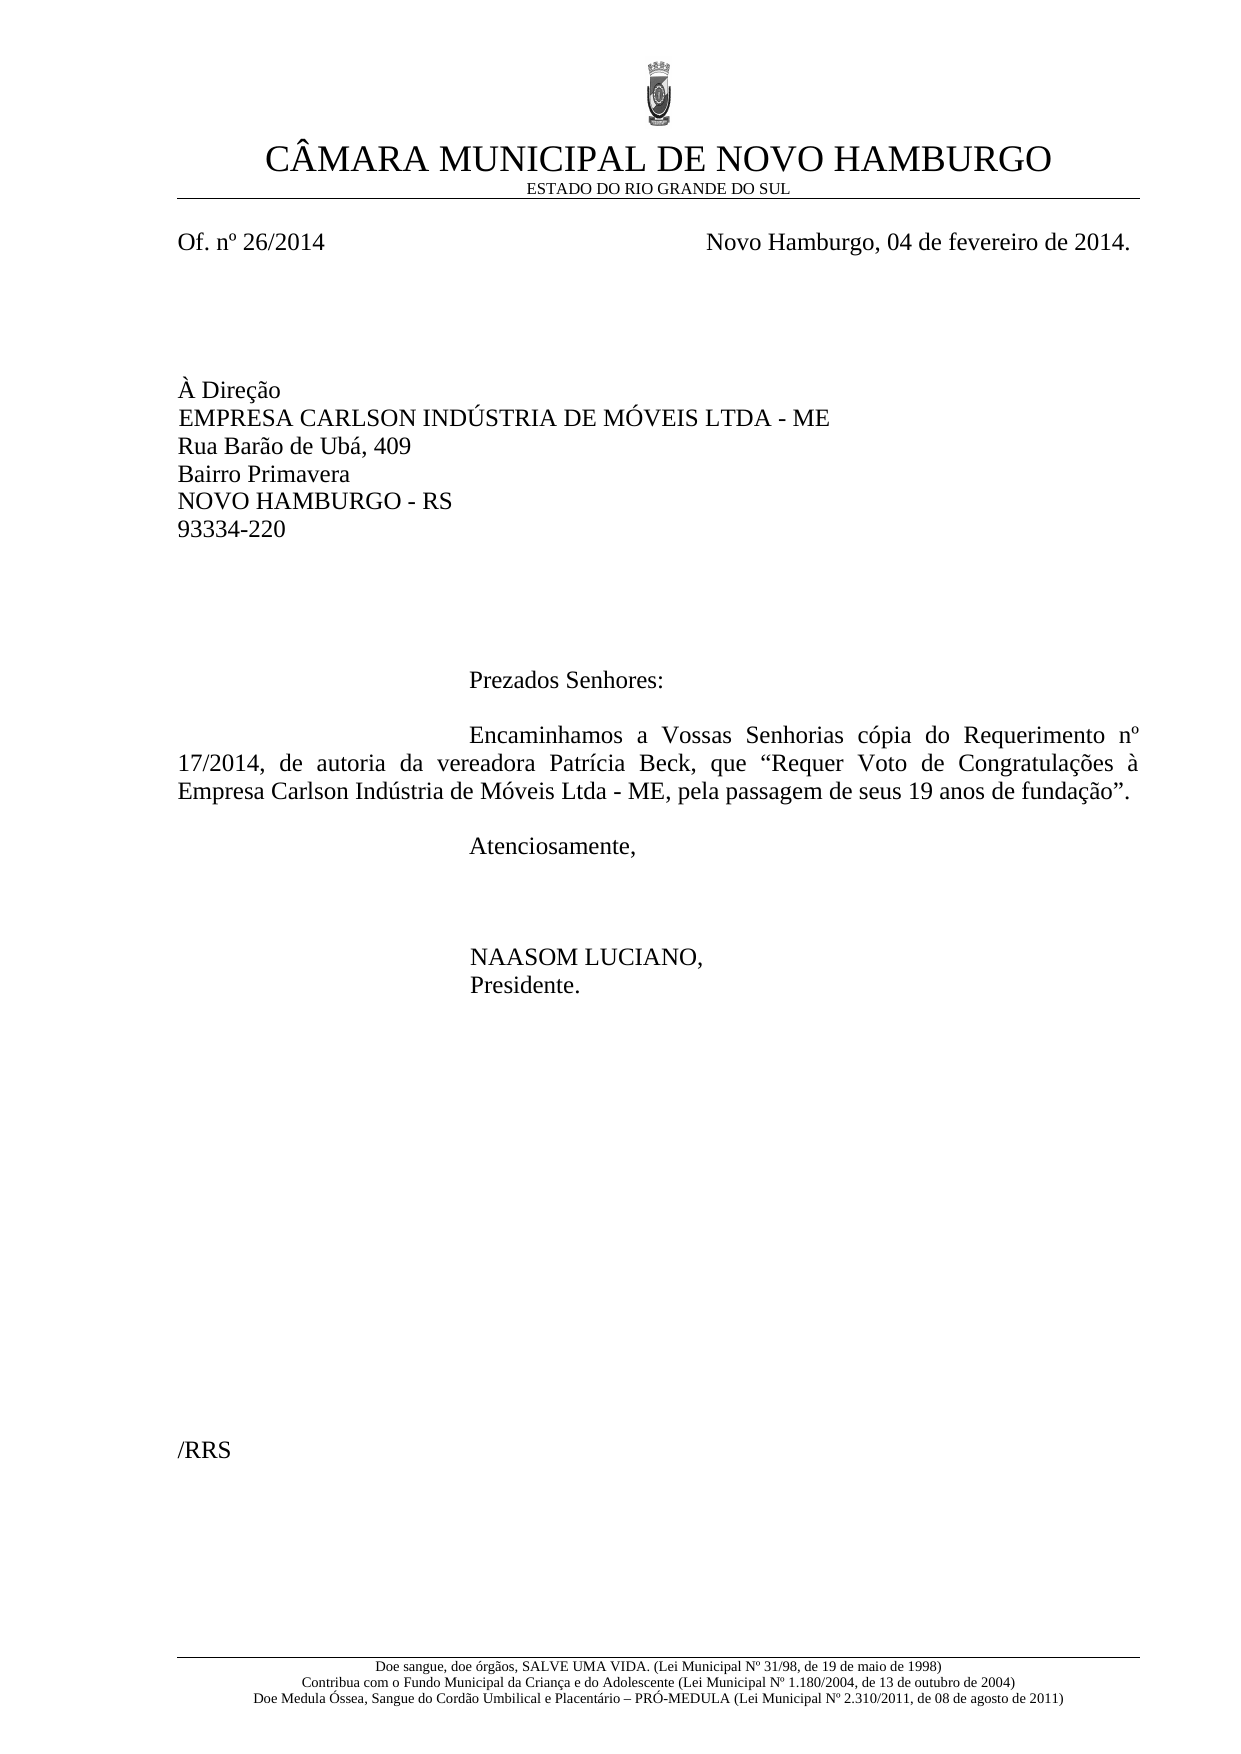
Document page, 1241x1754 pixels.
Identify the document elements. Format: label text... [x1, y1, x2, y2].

text À Direção [177, 377, 1140, 404]
text Atenciosamente, [177, 832, 1140, 860]
text Prezados Senhores: [177, 666, 1140, 694]
text /RRS [177, 1437, 1140, 1464]
text NOVO HAMBURGO - RS [177, 487, 1140, 515]
text Bairro Primavera [177, 460, 1140, 487]
text Encaminhamos a Vossas Senhorias cópia do Requerimento nº 17/2014, de autoria da vereadora Patrícia Beck, que “Requer Voto de Congratulações à Empresa Carlson Indústria de Móveis Ltda - ME, pela passagem de seus 19 anos de fundação”. [177, 722, 1140, 805]
text NAASOM LUCIANO, [470, 943, 1140, 971]
text Rua Barão de Ubá, 409 [177, 432, 1140, 460]
text 93334-220 [177, 515, 1140, 543]
text EMPRESA CARLSON INDÚSTRIA DE MÓVEIS LTDA - ME [177, 404, 1140, 432]
text Of. nº 26/2014 Novo Hamburgo, 04 de fevereiro de 2014. [177, 228, 1140, 256]
text Presidente. [470, 971, 1140, 999]
